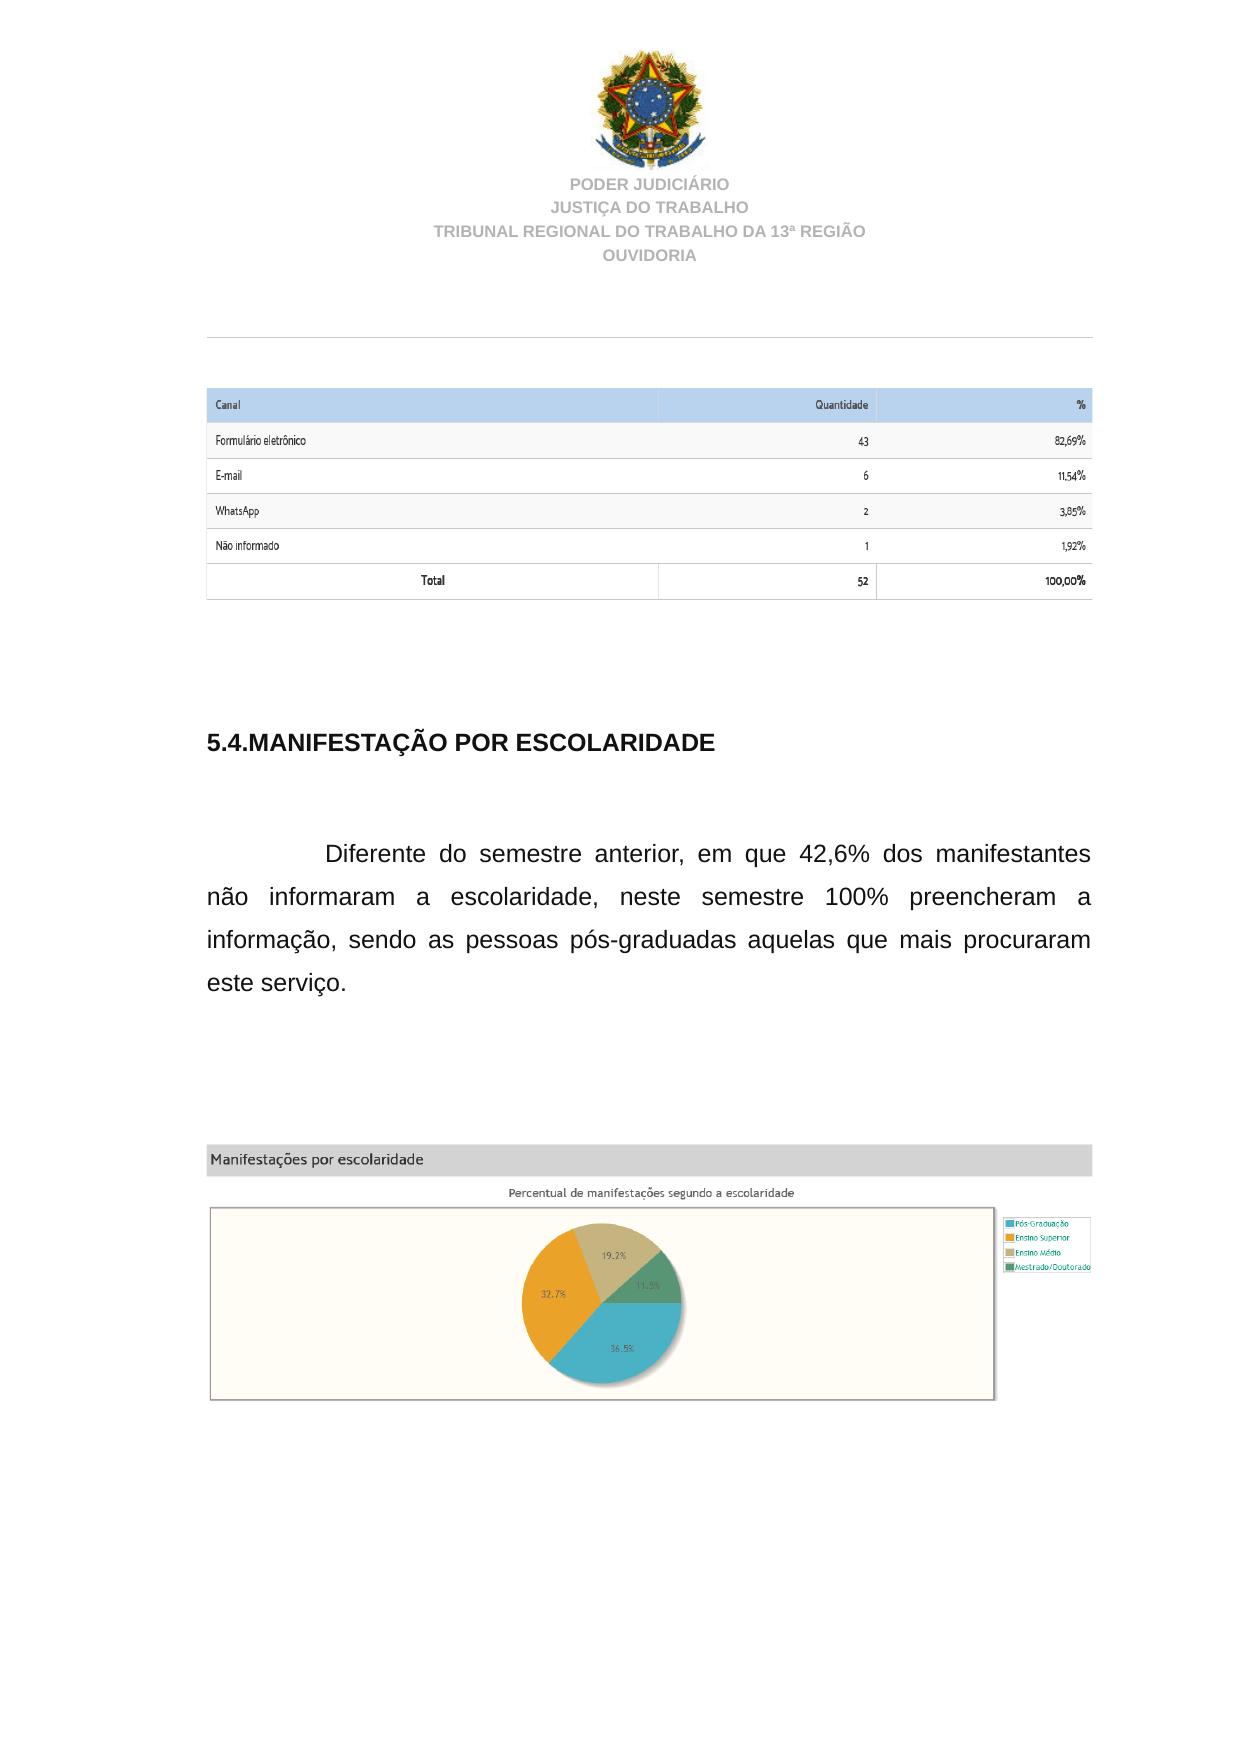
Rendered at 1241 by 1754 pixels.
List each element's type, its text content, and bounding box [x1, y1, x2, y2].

text Diferente do semestre anterior, em que 42,6% dos manifestantes não informaram a escolaridade, neste semestre 100% preencheram a informação, sendo as pessoas pós-graduadas aquelas que mais procuraram este serviço. [207, 839, 1093, 997]
picture [206, 1135, 1093, 1401]
picture [590, 50, 709, 170]
text 5.4.MANIFESTAÇÃO POR ESCOLARIDADE [207, 728, 1093, 757]
picture [206, 388, 1093, 603]
